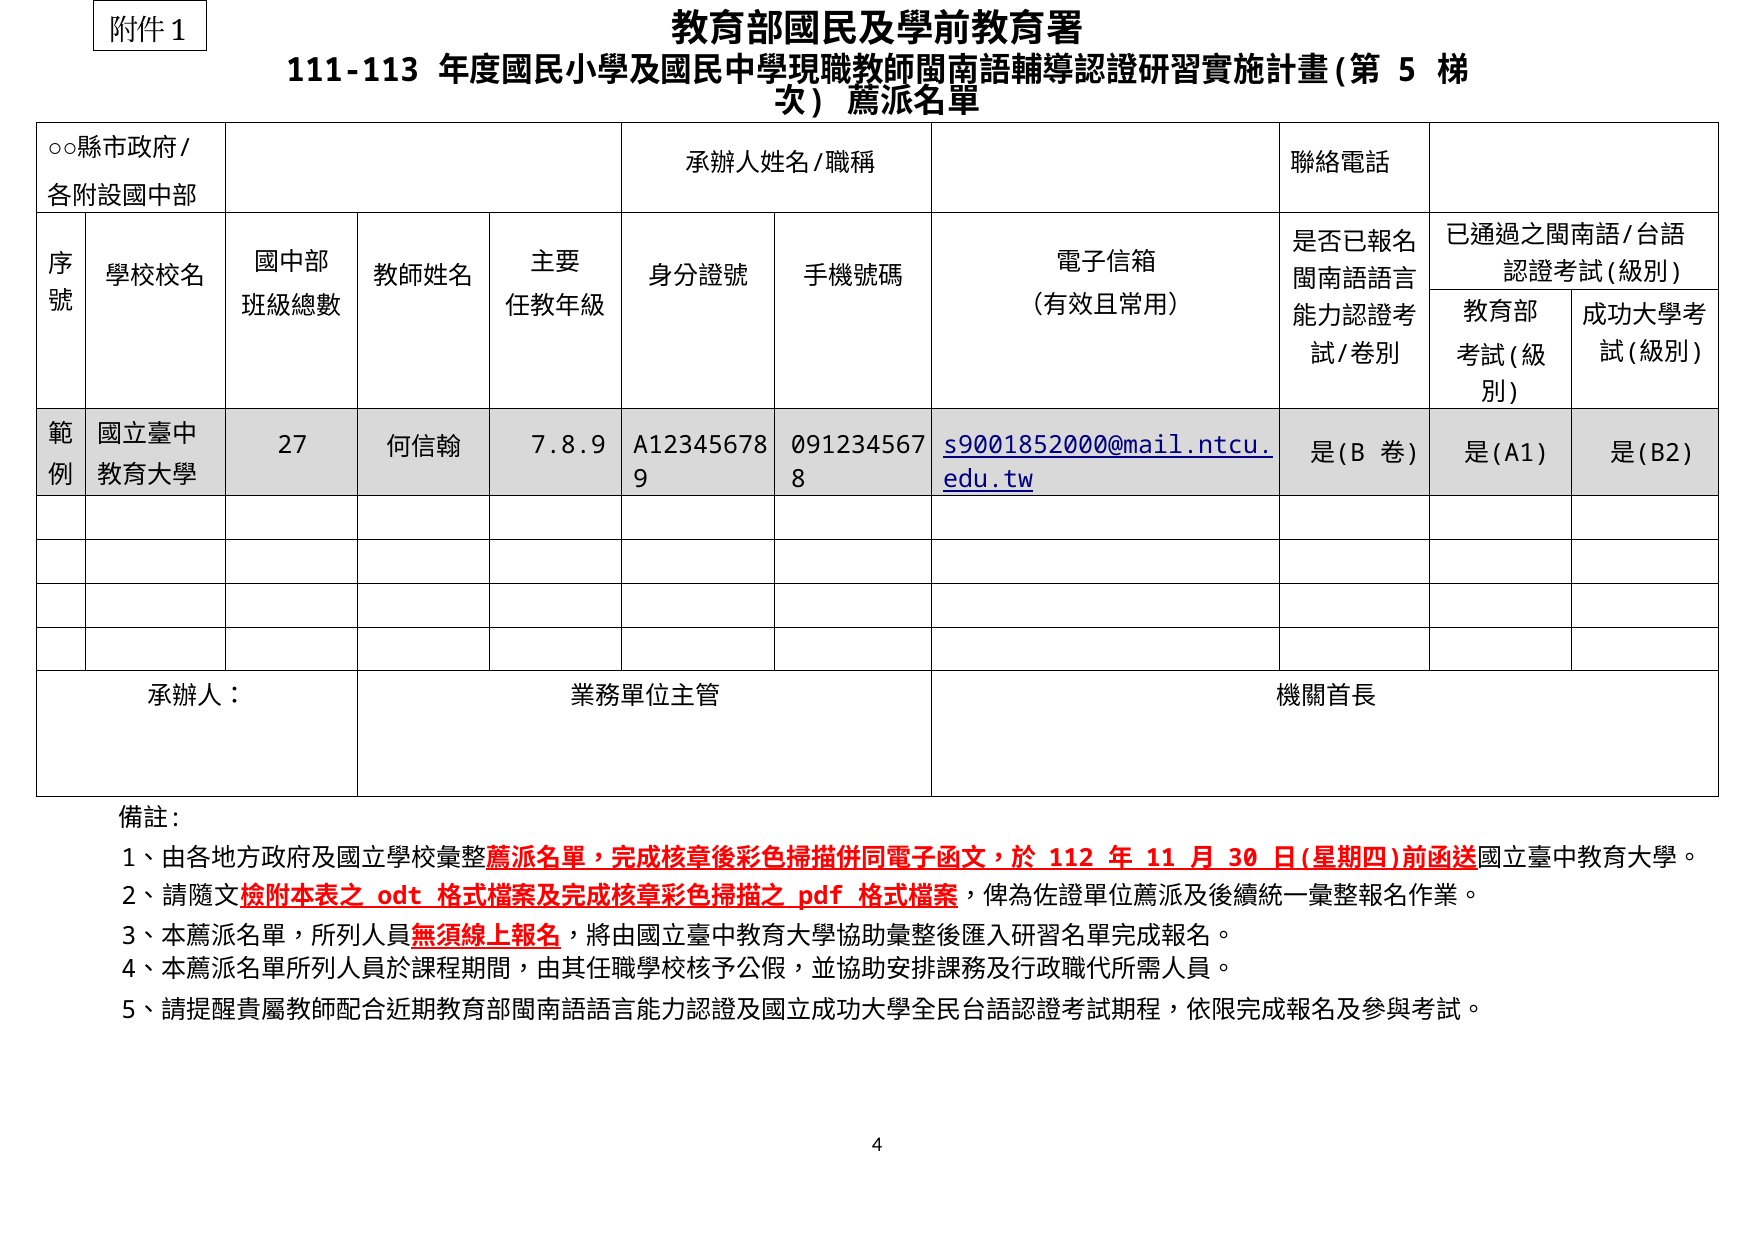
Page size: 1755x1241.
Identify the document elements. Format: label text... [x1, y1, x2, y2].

table_cell [1430, 584, 1571, 627]
table_cell [622, 540, 774, 583]
table_cell [86, 628, 225, 670]
table_cell 身分證號 [622, 213, 774, 408]
table_cell [226, 584, 357, 627]
table_cell 主要 任教年級 [490, 213, 621, 408]
text 111-113 年度國民小學及國民中學現職教師閩南語輔導認證研習實施計畫(第 5 梯次) 薦派名單 [264, 54, 1491, 122]
table_cell 學校校名 [86, 213, 225, 408]
table_cell 是(B 卷) [1280, 409, 1429, 495]
table_cell 是否已報名閩南語語言能力認證考試/卷別 [1280, 213, 1429, 408]
table_cell [37, 628, 85, 670]
table_cell [775, 584, 931, 627]
table_cell 27 [226, 409, 357, 495]
table_cell [1280, 540, 1429, 583]
table_header 承辦人姓名/職稱 [622, 123, 931, 212]
text 教育部國民及學前教育署 [263, 0, 1491, 52]
table_cell 國中部班級總數 [226, 213, 357, 408]
text [94, 1, 206, 50]
table_cell [622, 628, 774, 670]
table_cell [1572, 540, 1718, 583]
text 備註: [118, 802, 1731, 832]
table_cell [622, 496, 774, 539]
table_cell [37, 584, 85, 627]
text 1、由各地方政府及國立學校彙整薦派名單，完成核章後彩色掃描併同電子函文，於 112 年 11 月 30 日(星期四)前函送國立臺中教育大學。 [121, 832, 1731, 874]
table_cell [1280, 584, 1429, 627]
table_cell [490, 584, 621, 627]
table_cell [1280, 496, 1429, 539]
text 附件 1 [109, 7, 206, 49]
table_cell 是(A1) [1430, 409, 1571, 495]
table_cell [1430, 496, 1571, 539]
table_cell 業務單位主管 [358, 671, 931, 796]
table_cell 機關首長 [932, 671, 1718, 796]
text 5、請提醒貴屬教師配合近期教育部閩南語語言能力認證及國立成功大學全民台語認證考試期程，依限完成報名及參與考試。 [121, 989, 1731, 1025]
text 3、本薦派名單，所列人員無須線上報名，將由國立臺中教育大學協助彙整後匯入研習名單完成報名。 [121, 912, 1731, 953]
table_header ○○縣市政府/ 各附設國中部 [37, 123, 225, 212]
table_cell [226, 540, 357, 583]
table_header 聯絡電話 [1280, 123, 1429, 212]
table_cell [490, 496, 621, 539]
table_cell [1572, 584, 1718, 627]
table_cell [775, 496, 931, 539]
table_cell 範 例 [37, 409, 85, 495]
table_cell [226, 628, 357, 670]
table_cell [932, 628, 1279, 670]
table_cell 教師姓名 [358, 213, 489, 408]
table_cell A123456789 [622, 409, 774, 495]
table_cell [226, 496, 357, 539]
table_cell [1430, 540, 1571, 583]
table_cell [490, 540, 621, 583]
text 4、本薦派名單所列人員於課程期間，由其任職學校核予公假，並協助安排課務及行政職代所需人員。 [121, 953, 1731, 984]
table_cell [358, 540, 489, 583]
table_cell [37, 540, 85, 583]
table_cell 成功大學考試(級別) [1572, 290, 1718, 408]
table_cell [358, 496, 489, 539]
table_cell [775, 540, 931, 583]
table_cell 何信翰 [358, 409, 489, 495]
table_cell [1572, 628, 1718, 670]
table_cell 電子信箱 （有效且常用） [932, 213, 1279, 408]
table_cell [86, 496, 225, 539]
table_cell 手機號碼 [775, 213, 931, 408]
table_cell [86, 540, 225, 583]
table_cell [358, 584, 489, 627]
text 2、請隨文檢附本表之 odt 格式檔案及完成核章彩色掃描之 pdf 格式檔案，俾為佐證單位薦派及後續統一彙整報名作業。 [121, 874, 1731, 912]
table_cell 國立臺中 教育大學 [86, 409, 225, 495]
table_cell [622, 584, 774, 627]
table_cell 教育部 考試(級別) [1430, 290, 1571, 408]
table_cell s9001852000@mail.ntcu.edu.tw [932, 409, 1279, 495]
table_cell [932, 584, 1279, 627]
table_cell [775, 628, 931, 670]
table_cell 是(B2) [1572, 409, 1718, 495]
table_cell [86, 584, 225, 627]
table_cell [358, 628, 489, 670]
table_cell 7.8.9 [490, 409, 621, 495]
table_cell [1572, 496, 1718, 539]
table_header [932, 123, 1279, 212]
table_cell 序號 [37, 213, 85, 408]
table_cell 已通過之閩南語/台語認證考試(級別) [1430, 213, 1718, 289]
table_header [1430, 123, 1718, 212]
table_cell [490, 628, 621, 670]
table_cell [932, 540, 1279, 583]
table_header [226, 123, 621, 212]
table_cell [932, 496, 1279, 539]
table_cell [37, 496, 85, 539]
table_cell 0912345678 [775, 409, 931, 495]
table_cell [1280, 628, 1429, 670]
table_cell [1430, 628, 1571, 670]
table_cell 承辦人： [37, 671, 357, 796]
